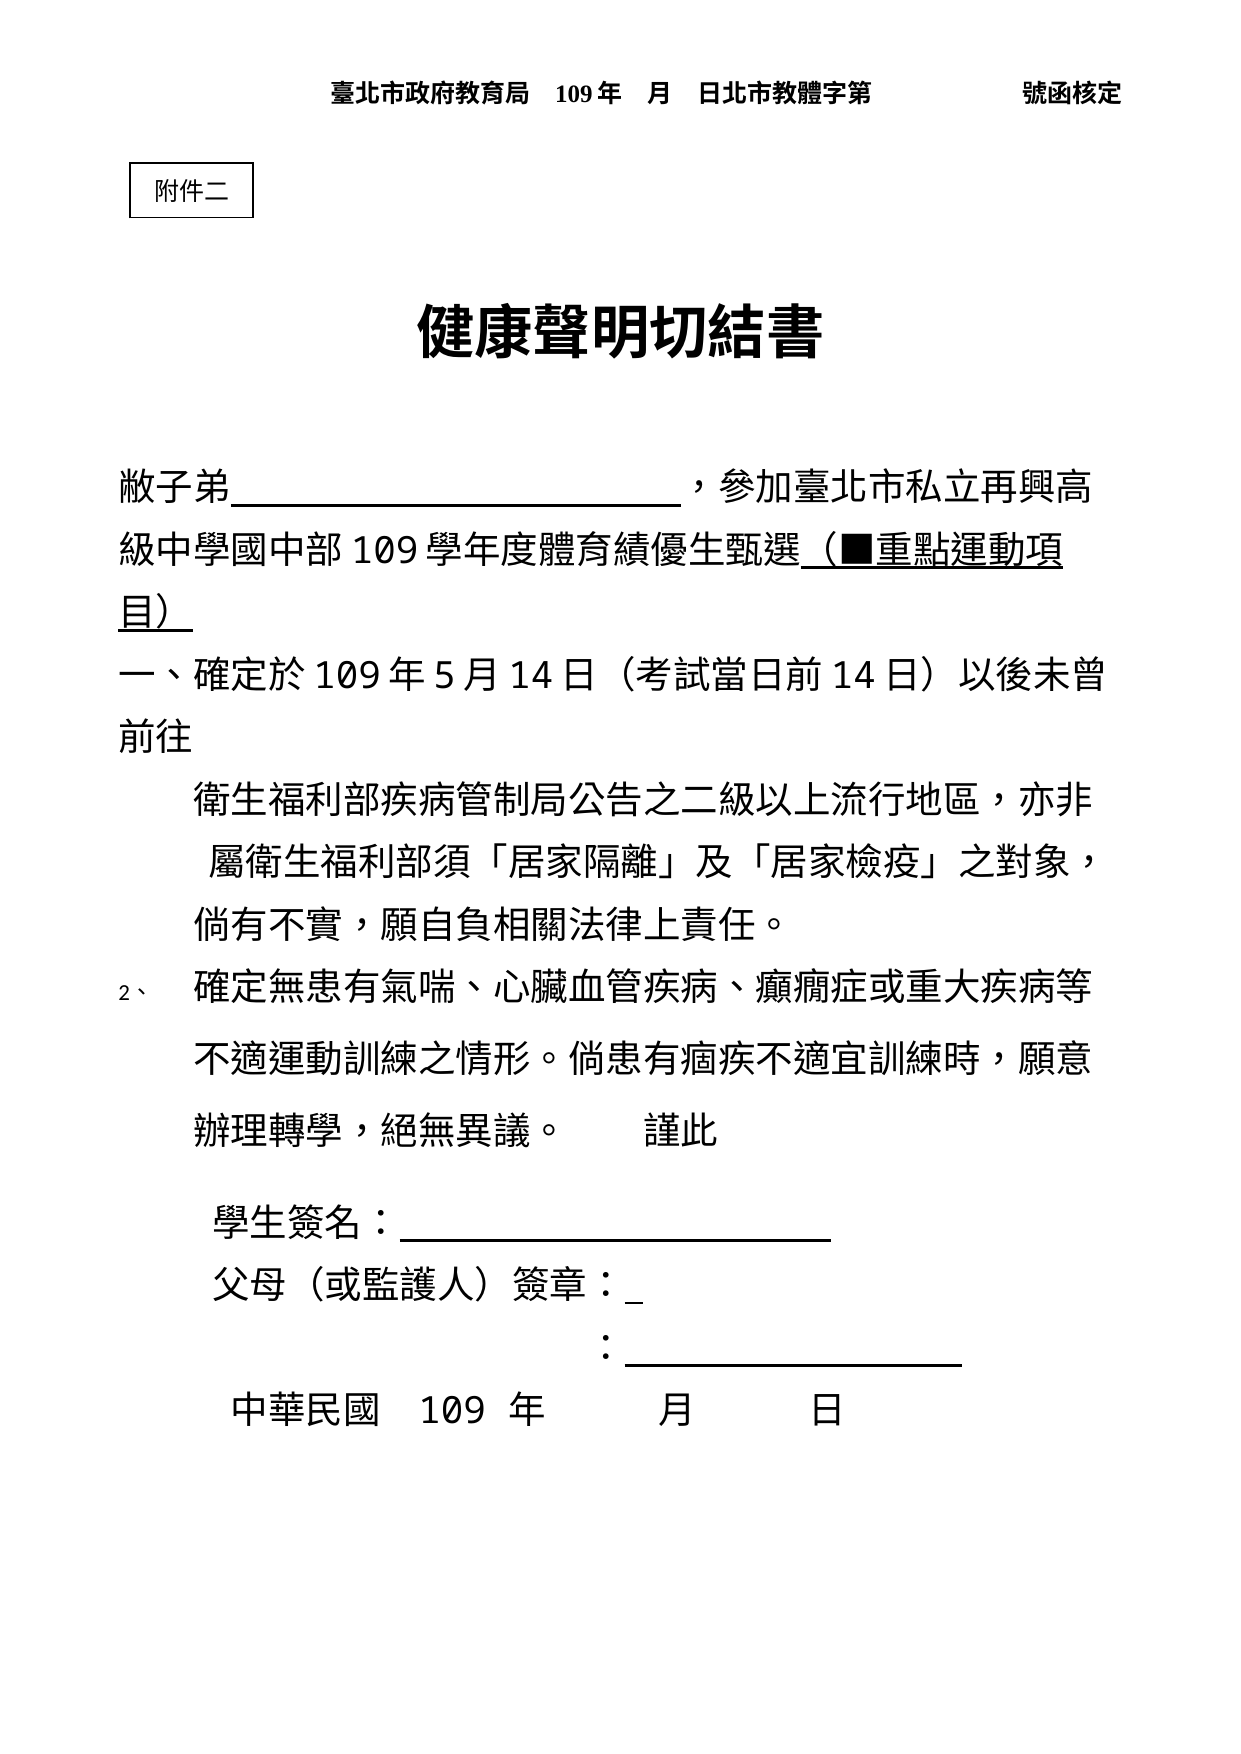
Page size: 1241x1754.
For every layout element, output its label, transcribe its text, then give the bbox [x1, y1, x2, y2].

text 衛生福利部疾病管制局公告之二級以上流行地區，亦非 [118, 755, 1122, 818]
text 敝子弟 ，參加臺北市私立再興高級中學國中部109學年度體育績優生甄選（■重點運動項目） [118, 443, 1122, 630]
text 一、確定於109年5月14日（考試當日前14日）以後未曾前往 [118, 630, 1122, 755]
text 附件二 [146, 171, 237, 207]
text 學生簽名： [118, 1178, 1122, 1241]
text 健康聲明切結書 [118, 255, 1122, 380]
list 確定無患有氣喘、心臟血管疾病、癲癇症或重大疾病等不適運動訓練之情形。倘患有痼疾不適宜訓練時，願意辦理轉學，絕無異議。 謹此 [118, 943, 1122, 1149]
text ： [118, 1303, 1122, 1366]
text 倘有不實，願自負相關法律上責任。 [118, 880, 1122, 943]
text 中華民國 109 年 月 日 [118, 1366, 1122, 1428]
text 父母（或監護人）簽章： [118, 1241, 1122, 1303]
text 屬衛生福利部須「居家隔離」及「居家檢疫」之對象， [118, 818, 1122, 880]
